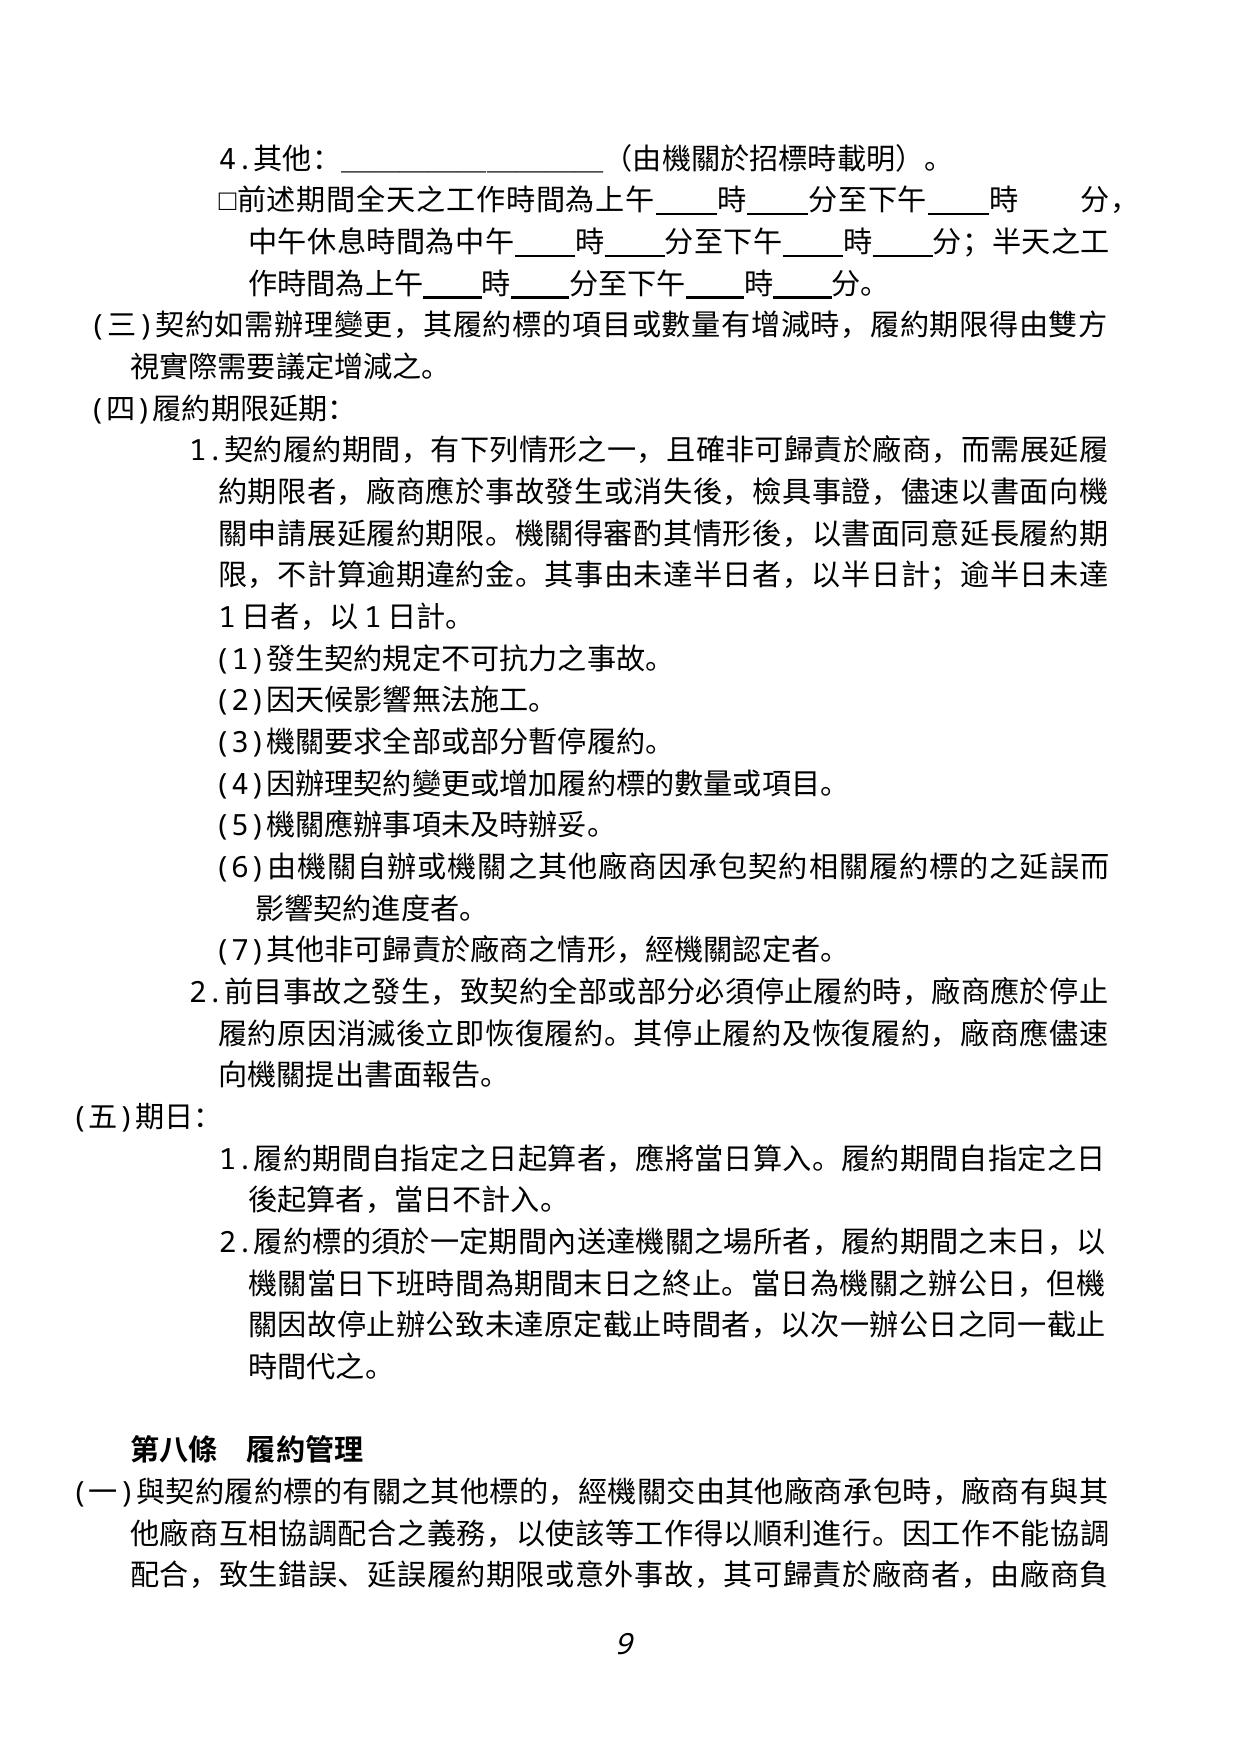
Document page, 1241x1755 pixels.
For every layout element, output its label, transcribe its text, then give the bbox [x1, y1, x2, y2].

text 1.履約期間自指定之日起算者，應將當日算入。履約期間自指定之日後起算者，當日不計入。 [218, 1136, 1108, 1219]
text (6)由機關自辦或機關之其他廠商因承包契約相關履約標的之延誤而影響契約進度者。 [213, 844, 1110, 927]
text 2.履約標的須於一定期間內送達機關之場所者，履約期間之末日，以機關當日下班時間為期間末日之終止。當日為機關之辦公日，但機關因故停止辦公致未達原定截止時間者，以次一辦公日之同一截止時間代之。 [218, 1219, 1108, 1386]
text 第八條 履約管理 [130, 1427, 1110, 1469]
text (2)因天候影響無法施工。 [213, 677, 1110, 719]
text (1)發生契約規定不可抗力之事故。 [213, 636, 1110, 677]
text (3)機關要求全部或部分暫停履約。 [213, 719, 1110, 761]
text 4.其他：＿＿＿＿＿＿＿＿＿（由機關於招標時載明）。 [218, 136, 1110, 177]
text (4)因辦理契約變更或增加履約標的數量或項目。 [213, 761, 1110, 802]
text (一)與契約履約標的有關之其他標的，經機關交由其他廠商承包時，廠商有與其他廠商互相協調配合之義務，以使該等工作得以順利進行。因工作不能協調配合，致生錯誤、延誤履約期限或意外事故，其可歸責於廠商者，由廠商負 [71, 1469, 1110, 1594]
text (四)履約期限延期： [71, 386, 1110, 427]
text (7)其他非可歸責於廠商之情形，經機關認定者。 [213, 927, 1110, 969]
text 2.前目事故之發生，致契約全部或部分必須停止履約時，廠商應於停止履約原因消滅後立即恢復履約。其停止履約及恢復履約，廠商應儘速向機關提出書面報告。 [189, 969, 1110, 1094]
text 1.契約履約期間，有下列情形之一，且確非可歸責於廠商，而需展延履約期限者，廠商應於事故發生或消失後，檢具事證，儘速以書面向機關申請展延履約期限。機關得審酌其情形後，以書面同意延長履約期限，不計算逾期違約金。其事由未達半日者，以半日計；逾半日未達1日者，以1日計。 [189, 427, 1110, 636]
text □前述期間全天之工作時間為上午 時 分至下午 時 分，中午休息時間為中午 時 分至下午 時 分；半天之工作時間為上午 時 分至下午 時 分。 [218, 177, 1110, 302]
text (5)機關應辦事項未及時辦妥。 [213, 802, 1110, 844]
text (五)期日： [71, 1094, 1110, 1136]
text (三)契約如需辦理變更，其履約標的項目或數量有增減時，履約期限得由雙方視實際需要議定增減之。 [71, 302, 1110, 386]
